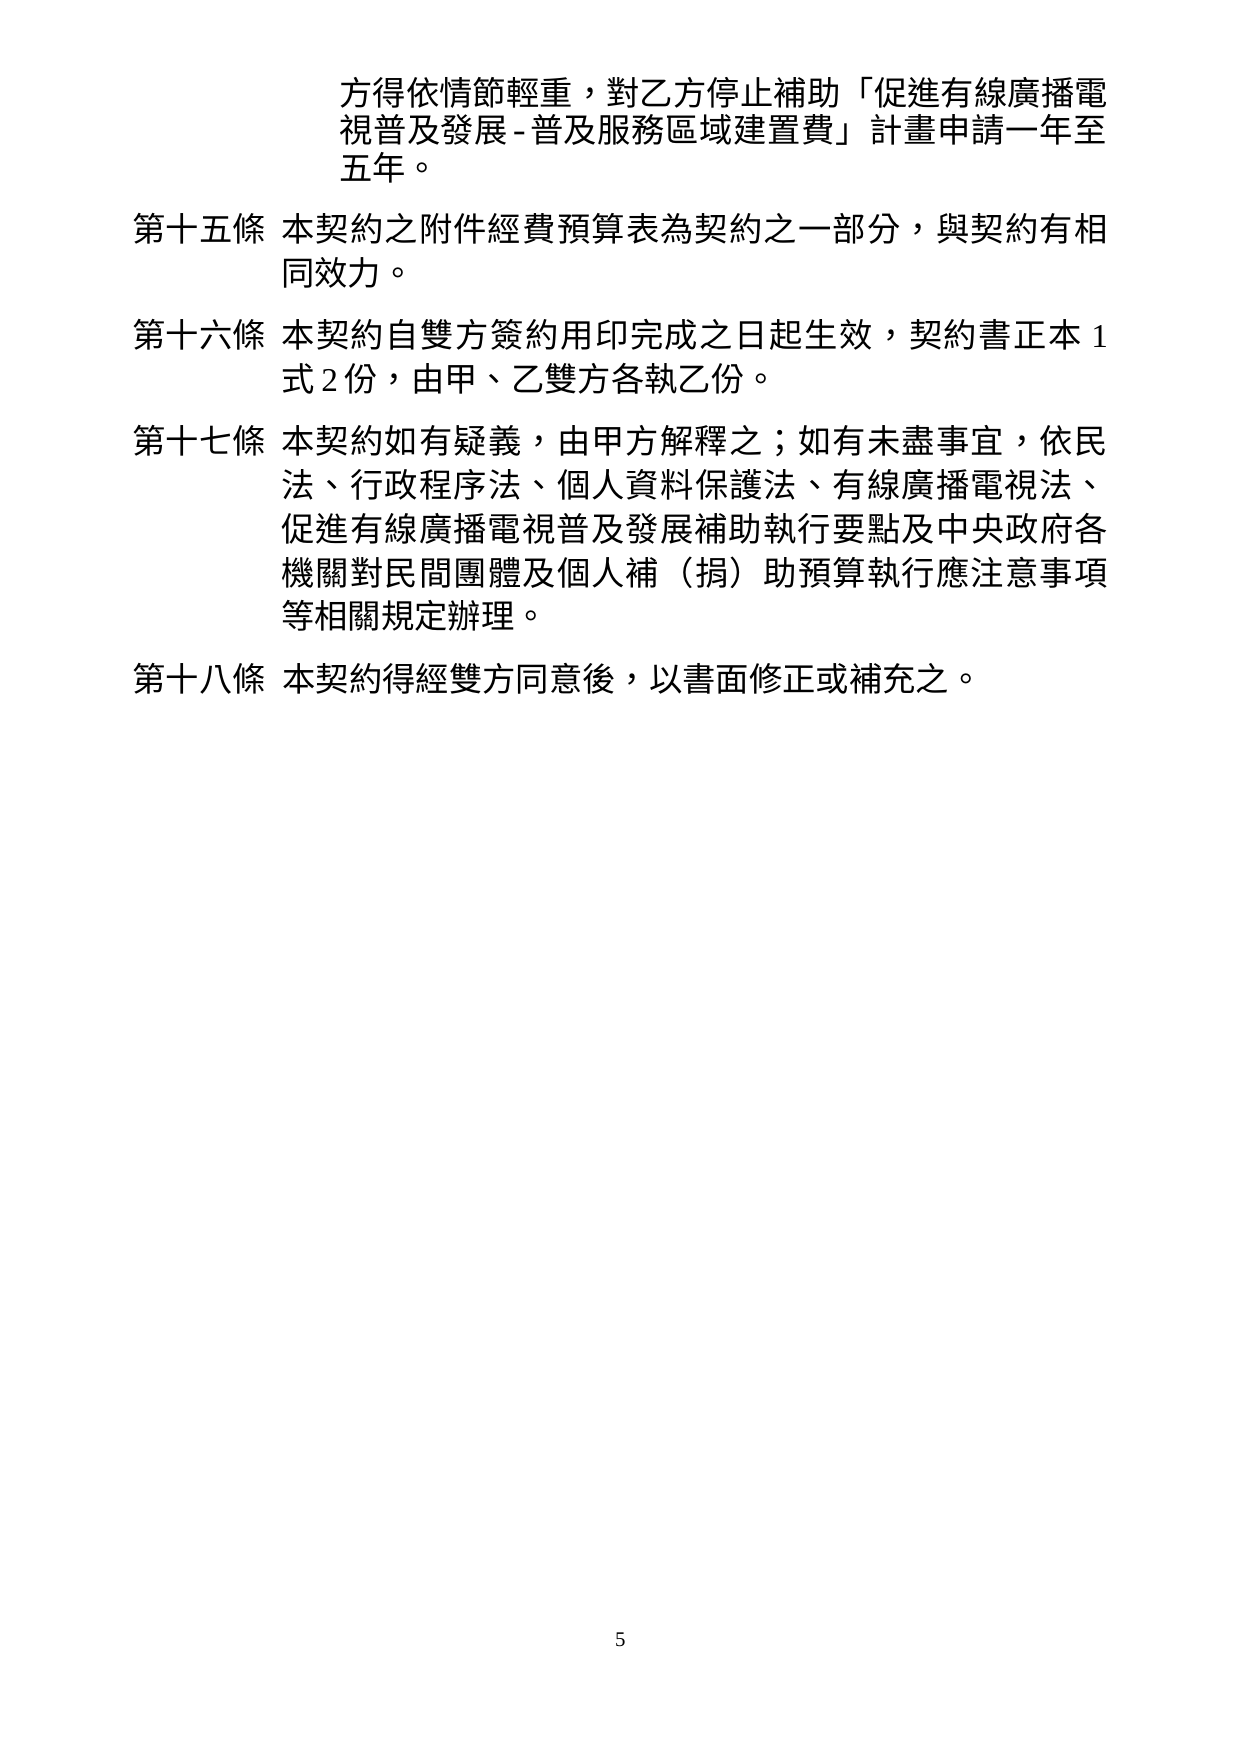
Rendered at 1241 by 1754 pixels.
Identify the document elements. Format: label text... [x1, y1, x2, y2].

text 第十八條 本契約得經雙方同意後，以書面修正或補充之。 [132, 656, 1108, 700]
text 第十五條 本契約之附件經費預算表為契約之一部分，與契約有相同效力。 [132, 206, 1108, 294]
text 第十七條 本契約如有疑義，由甲方解釋之；如有未盡事宜，依民法、行政程序法、個人資料保護法、有線廣播電視法、促進有線廣播電視普及發展補助執行要點及中央政府各機關對民間團體及個人補（捐）助預算執行應注意事項等相關規定辦理。 [132, 419, 1108, 637]
text 方得依情節輕重，對乙方停止補助「促進有線廣播電視普及發展-普及服務區域建置費」計畫申請一年至五年。 [274, 75, 1108, 187]
text 第十六條 本契約自雙方簽約用印完成之日起生效，契約書正本1式2份，由甲、乙雙方各執乙份。 [132, 312, 1108, 400]
